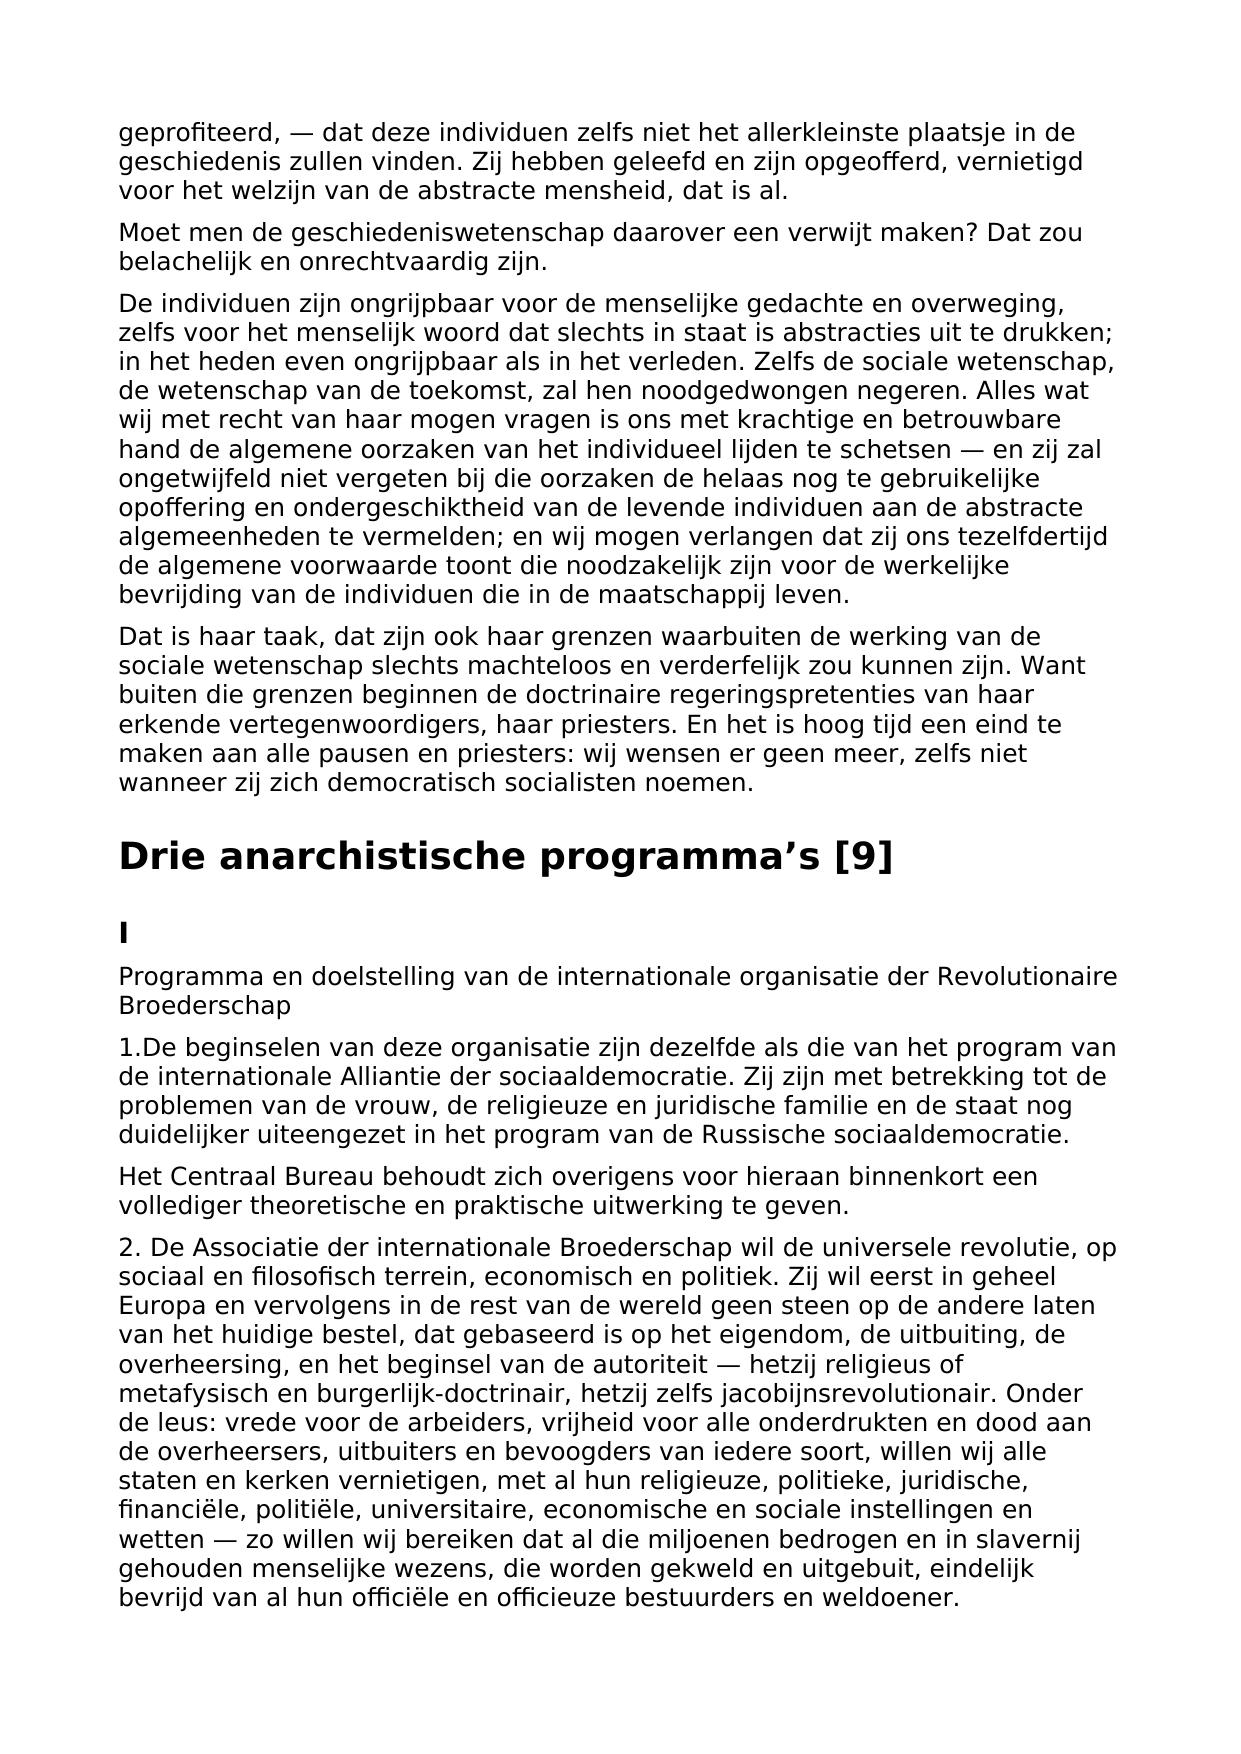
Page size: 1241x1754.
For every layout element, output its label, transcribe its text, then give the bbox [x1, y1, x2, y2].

text 2. De Associatie der internationale Broederschap wil de universele revolutie, op sociaal en filosofisch terrein, economisch en politiek. Zij wil eerst in geheel Europa en vervolgens in de rest van de wereld geen steen op de andere laten van het huidige bestel, dat gebaseerd is op het eigendom, de uitbuiting, de overheersing, en het beginsel van de autoriteit — hetzij religieus of metafysisch en burgerlijk-doctrinair, hetzij zelfs jacobijnsrevolutionair. Onder de leus: vrede voor de arbeiders, vrijheid voor alle onderdrukten en dood aan de overheersers, uitbuiters en bevoogders van iedere soort, willen wij alle staten en kerken vernietigen, met al hun religieuze, politieke, juridische, financiële, politiële, universitaire, economische en sociale instellingen en wetten — zo willen wij bereiken dat al die miljoenen bedrogen en in slavernij gehouden menselijke wezens, die worden gekweld en uitgebuit, eindelijk bevrijd van al hun officiële en officieuze bestuurders en weldoener. [118, 1233, 1122, 1612]
text 1.De beginselen van deze organisatie zijn dezelfde als die van het program van de internationale Alliantie der sociaaldemocratie. Zij zijn met betrekking tot de problemen van de vrouw, de religieuze en juridische familie en de staat nog duidelijker uiteengezet in het program van de Russische sociaaldemocratie. [118, 1033, 1122, 1150]
subtitle I [118, 916, 1122, 950]
subtitle Drie anarchistische programma’s [9] [118, 835, 1122, 878]
text De individuen zijn ongrijpbaar voor de menselijke gedachte en overweging, zelfs voor het menselijk woord dat slechts in staat is abstracties uit te drukken; in het heden even ongrijpbaar als in het verleden. Zelfs de sociale wetenschap, de wetenschap van de toekomst, zal hen noodgedwongen negeren. Alles wat wij met recht van haar mogen vragen is ons met krachtige en betrouwbare hand de algemene oorzaken van het individueel lijden te schetsen — en zij zal ongetwijfeld niet vergeten bij die oorzaken de helaas nog te gebruikelijke opoffering en ondergeschiktheid van de levende individuen aan de abstracte algemeenheden te vermelden; en wij mogen verlangen dat zij ons tezelfdertijd de algemene voorwaarde toont die noodzakelijk zijn voor de werkelijke bevrijding van de individuen die in de maatschappij leven. [118, 289, 1122, 610]
text Dat is haar taak, dat zijn ook haar grenzen waarbuiten de werking van de sociale wetenschap slechts machteloos en verderfelijk zou kunnen zijn. Want buiten die grenzen beginnen de doctrinaire regeringspretenties van haar erkende vertegenwoordigers, haar priesters. En het is hoog tijd een eind te maken aan alle pausen en priesters: wij wensen er geen meer, zelfs niet wanneer zij zich democratisch socialisten noemen. [118, 622, 1122, 797]
text Programma en doelstelling van de internationale organisatie der Revolutionaire Broederschap [118, 962, 1122, 1021]
text geprofiteerd, — dat deze individuen zelfs niet het allerkleinste plaatsje in de geschiedenis zullen vinden. Zij hebben geleefd en zijn opgeofferd, vernietigd voor het welzijn van de abstracte mensheid, dat is al. [118, 118, 1122, 206]
text Moet men de geschiedeniswetenschap daarover een verwijt maken? Dat zou belachelijk en onrechtvaardig zijn. [118, 218, 1122, 276]
text Het Centraal Bureau behoudt zich overigens voor hieraan binnenkort een vollediger theoretische en praktische uitwerking te geven. [118, 1162, 1122, 1221]
